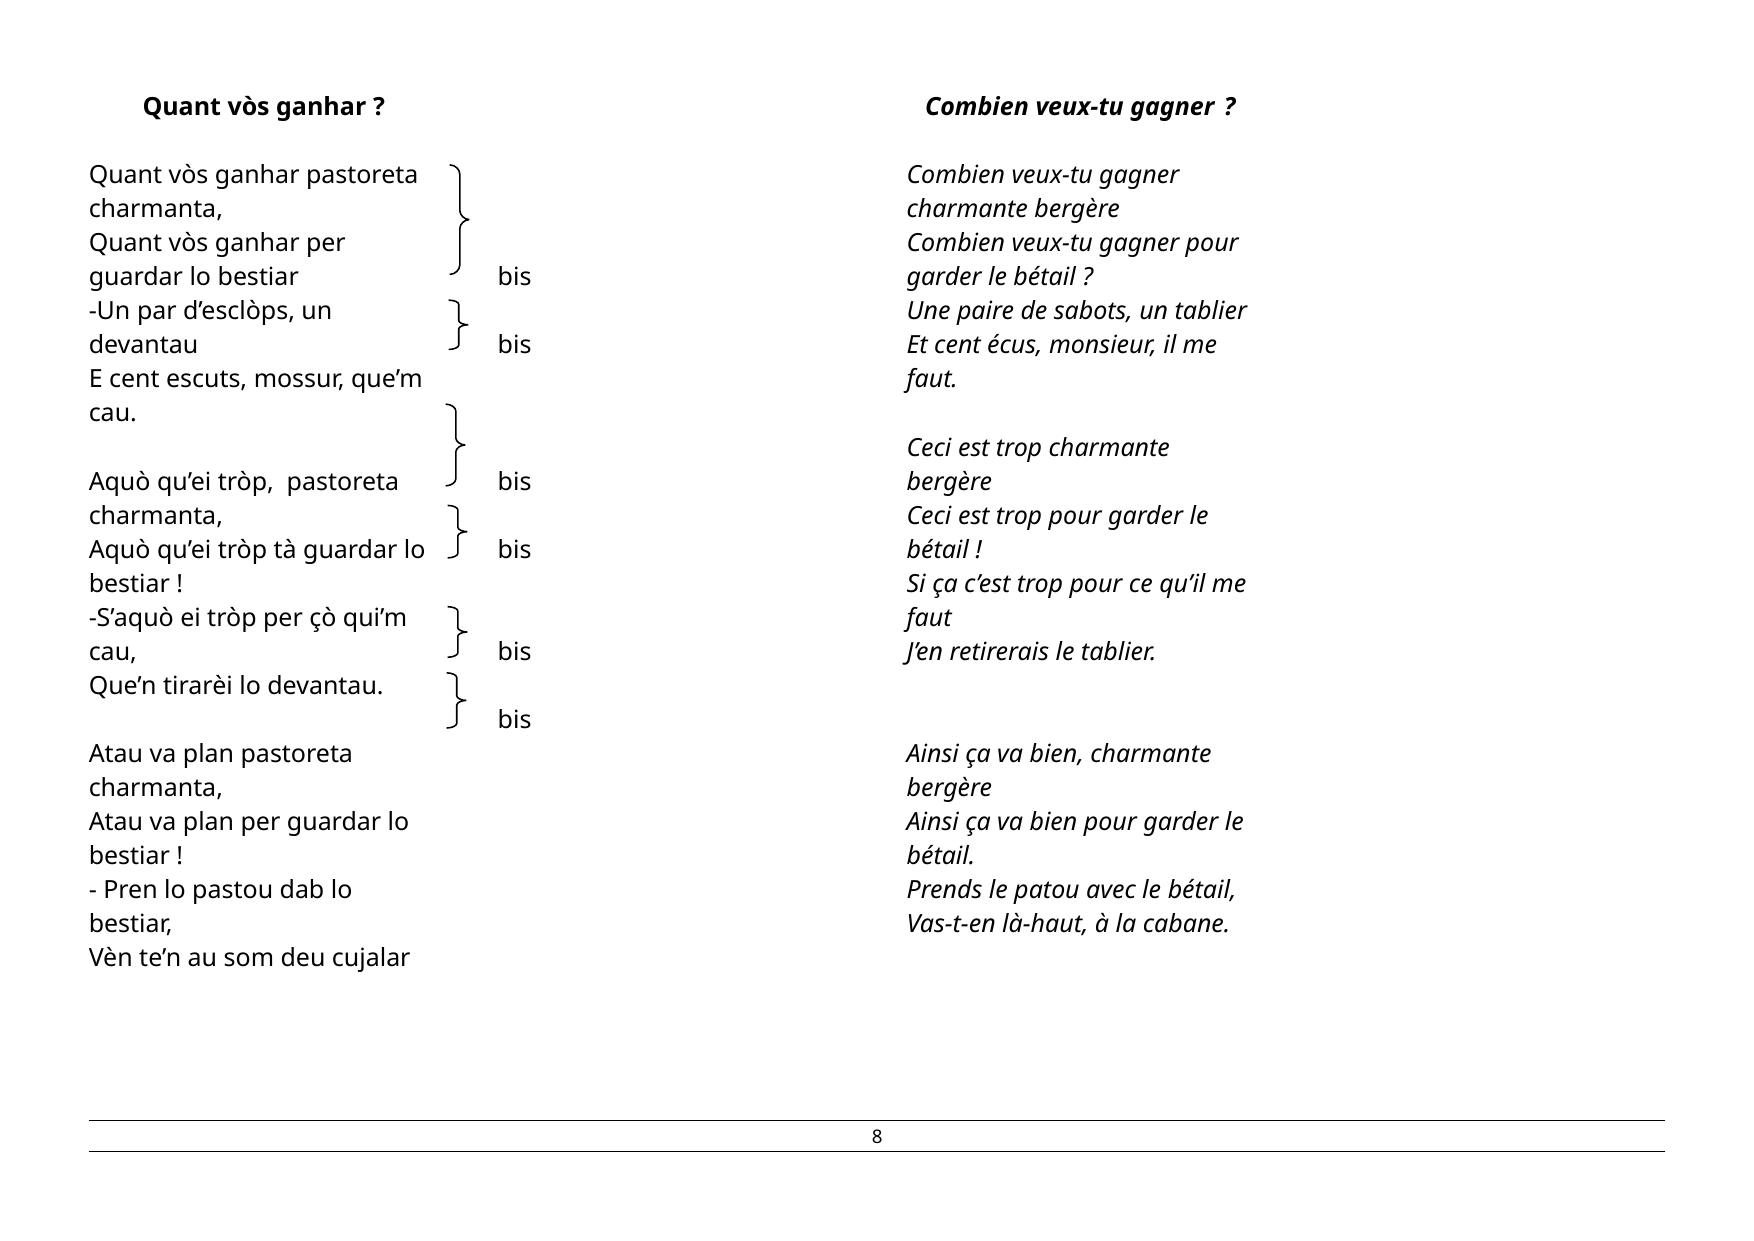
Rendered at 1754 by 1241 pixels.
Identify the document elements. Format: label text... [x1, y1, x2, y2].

text Combien veux-tu gagner ? [906, 88, 1256, 123]
text J’en retirerais le tablier. [906, 633, 1256, 668]
text Combien veux-tu gagner pour garder le bétail ? [906, 225, 1256, 293]
text - Pren lo pastou dab lo bestiar, [88, 872, 438, 940]
text Quant vòs ganhar per guardar lo bestiar [88, 225, 438, 293]
text Combien veux-tu gagner charmante bergère [906, 157, 1256, 225]
text Atau va plan pastoreta charmanta, [88, 736, 438, 804]
text -Un par d’esclòps, un devantau [88, 293, 438, 361]
text Quant vòs ganhar ? [88, 88, 438, 123]
text Aquò qu’ei tròp, pastoreta charmanta, [88, 463, 438, 531]
text -S’aquò ei tròp per çò qui’m cau, [88, 599, 438, 668]
text bis [497, 531, 847, 565]
text bis [497, 463, 847, 497]
text Que’n tirarèi lo devantau. [88, 668, 438, 702]
text Atau va plan per guardar lo bestiar ! [88, 804, 438, 872]
text Vèn te’n au som deu cujalar [88, 940, 438, 974]
text bis [497, 702, 847, 736]
text bis [497, 633, 847, 668]
text Une paire de sabots, un tablier [906, 293, 1256, 327]
text E cent escuts, mossur, que’m cau. [88, 361, 438, 429]
text bis [497, 259, 847, 293]
text bis [497, 327, 847, 361]
text Quant vòs ganhar pastoreta charmanta, [88, 157, 438, 225]
text Ceci est trop pour garder le bétail ! [906, 497, 1256, 565]
text Et cent écus, monsieur, il me faut. [906, 327, 1256, 395]
text Ainsi ça va bien pour garder le bétail. [906, 804, 1256, 872]
text Ceci est trop charmante bergère [906, 429, 1256, 497]
text Prends le patou avec le bétail, [906, 872, 1256, 906]
text Si ça c’est trop pour ce qu’il me faut [906, 565, 1256, 633]
text Vas-t-en là-haut, à la cabane. [906, 906, 1256, 940]
text Ainsi ça va bien, charmante bergère [906, 736, 1256, 804]
text Aquò qu’ei tròp tà guardar lo bestiar ! [88, 531, 438, 599]
